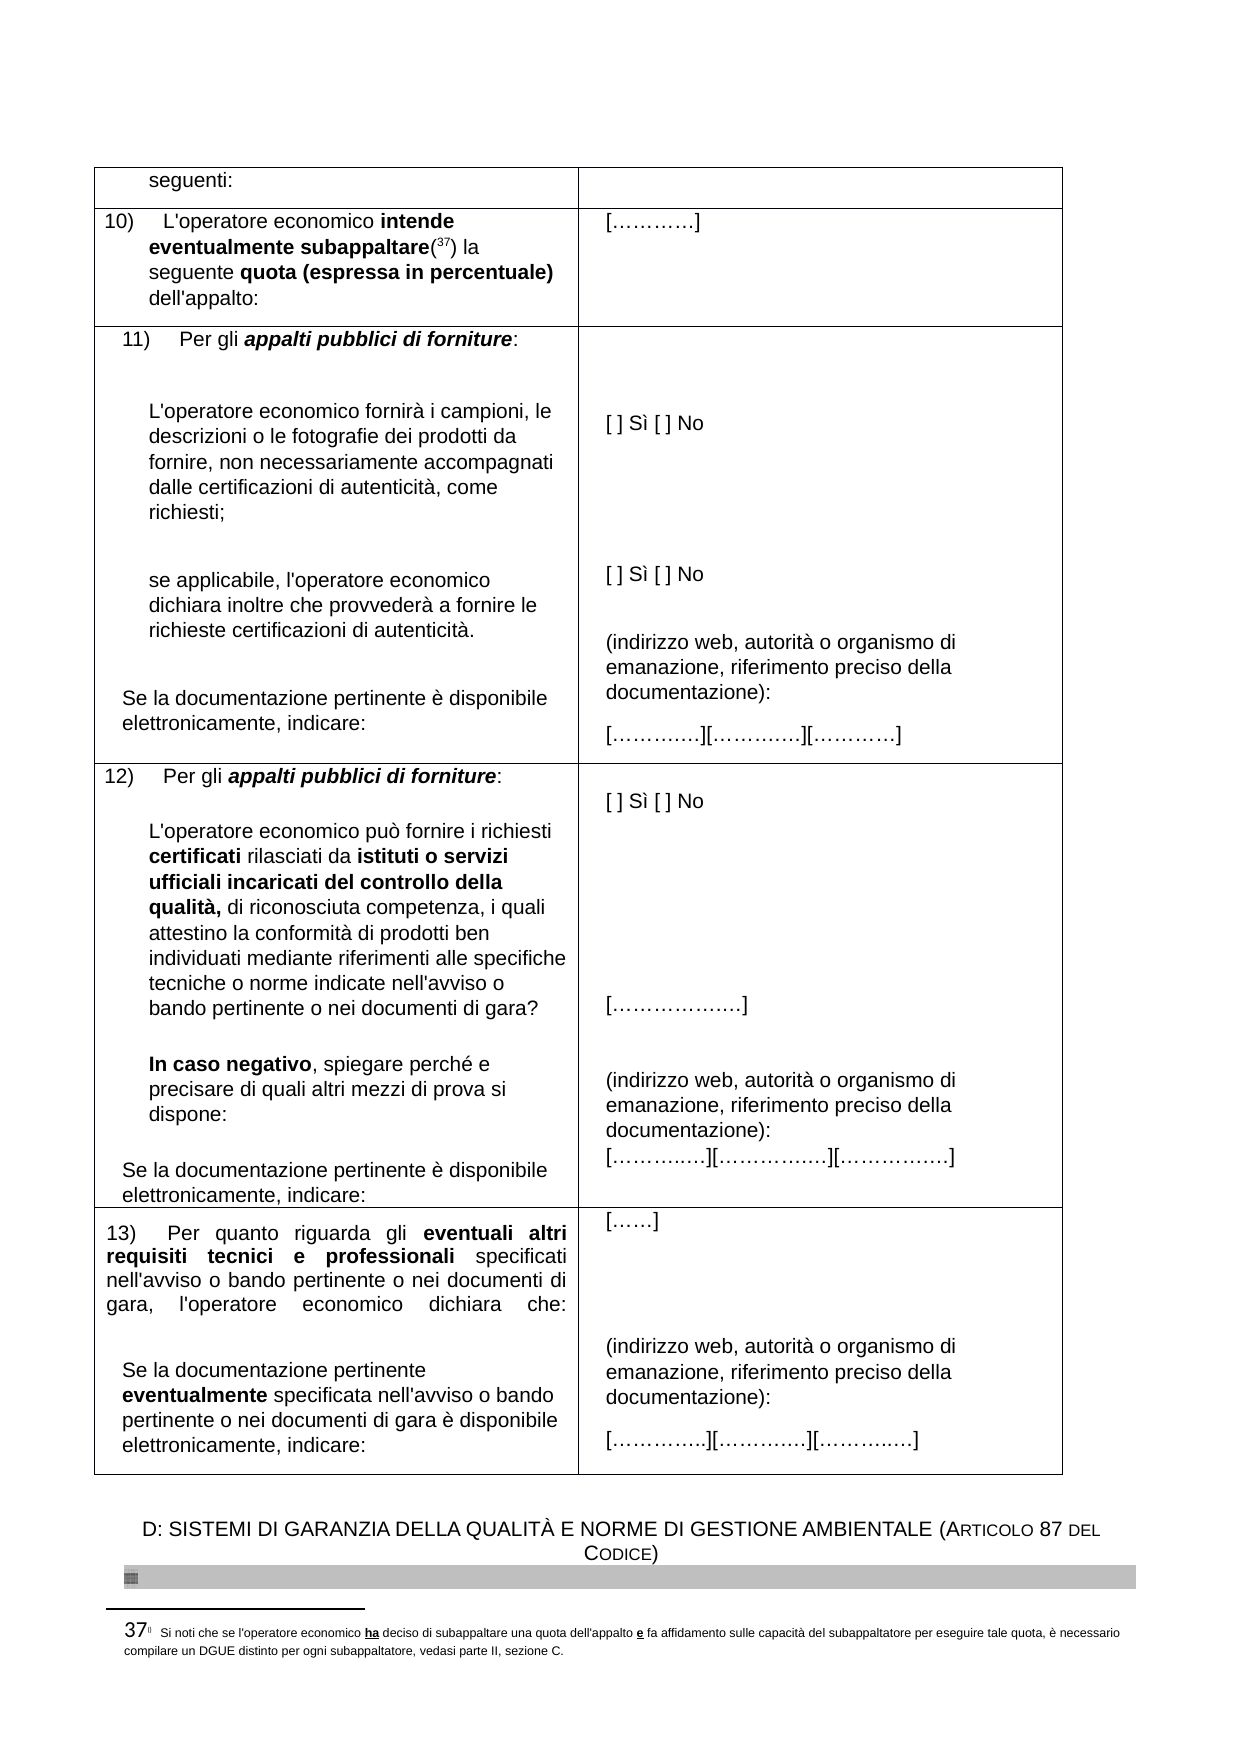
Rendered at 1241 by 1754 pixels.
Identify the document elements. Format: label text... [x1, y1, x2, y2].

table_cell [ ] Sì [ ] No [ ] Sì [ ] No (indirizzo web, autorità o organismo di emanazione, riferimento preciso della documentazione): [……….…][……….…][…………] [579, 327, 1062, 763]
title D: SISTEMI di garanzia della qualità e norme di gestione ambientale (Articolo 87 del Codice) [106, 1517, 1136, 1565]
table_cell […………] [579, 209, 1062, 326]
table_cell 11) Per gli appalti pubblici di forniture: L'operatore economico fornirà i campioni, le descrizioni o le fotografie dei prodotti da fornire, non necessariamente accompagnati dalle certificazioni di autenticità, come richiesti; se applicabile, l'operatore economico dichiara inoltre che provvederà a fornire le richieste certificazioni di autenticità. Se la documentazione pertinente è disponibile elettronicamente, indicare: [95, 327, 578, 763]
table_cell seguenti: [95, 168, 578, 208]
table_cell [579, 168, 1062, 208]
table_cell [……] (indirizzo web, autorità o organismo di emanazione, riferimento preciso della documentazione): […………..][……….…][………..…] [579, 1208, 1062, 1474]
table_cell 12) Per gli appalti pubblici di forniture: L'operatore economico può fornire i richiesti certificati rilasciati da istituti o servizi ufficiali incaricati del controllo della qualità, di riconosciuta competenza, i quali attestino la conformità di prodotti ben individuati mediante riferimenti alle specifiche tecniche o norme indicate nell'avviso o bando pertinente o nei documenti di gara? In caso negativo, spiegare perché e precisare di quali altri mezzi di prova si dispone: Se la documentazione pertinente è disponibile elettronicamente, indicare: [95, 764, 578, 1207]
table_cell [ ] Sì [ ] No […………….…] (indirizzo web, autorità o organismo di emanazione, riferimento preciso della documentazione): [………..…][………….…][………….…] [579, 764, 1062, 1207]
table_cell 13) Per quanto riguarda gli eventuali altri requisiti tecnici e professionali specificati nell'avviso o bando pertinente o nei documenti di gara, l'operatore economico dichiara che: Se la documentazione pertinente eventualmente specificata nell'avviso o bando pertinente o nei documenti di gara è disponibile elettronicamente, indicare: [95, 1208, 578, 1474]
table_cell 10) L'operatore economico intende eventualmente subappaltare() la seguente quota (espressa in percentuale) dell'appalto: [95, 209, 578, 326]
text L'operatore economico deve fornire informazioni solo se i programmi di garanzia della qualità e/o le norme di gestione ambientale sono stati richiesti dall'amministrazione aggiudicatrice o dall'ente aggiudicatore nell'avviso o bando pertinente o nei documenti di gara ivi citati. [124, 1565, 1136, 1589]
